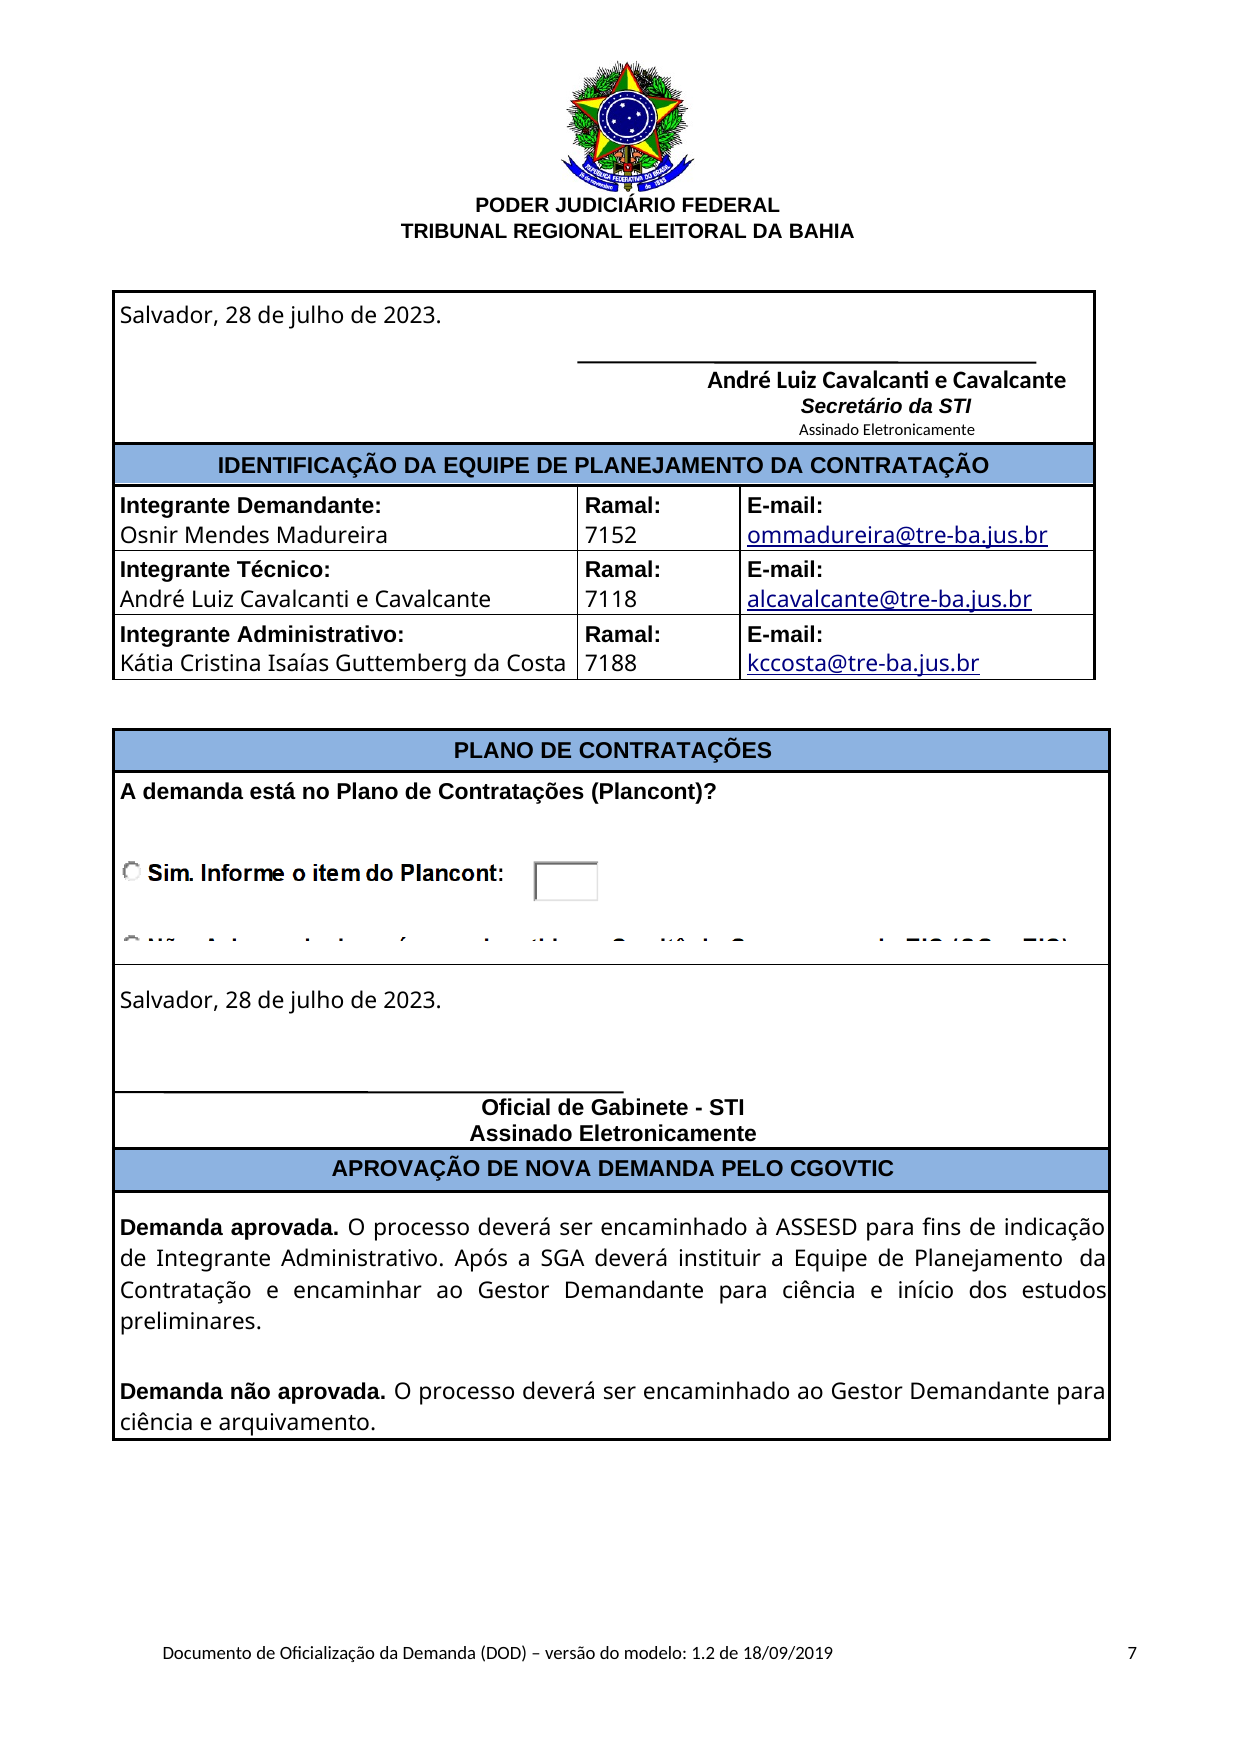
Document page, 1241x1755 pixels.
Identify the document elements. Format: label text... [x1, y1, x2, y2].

table_cell Ramal: 7188 [578, 615, 739, 679]
table_cell Integrante Técnico: André Luiz Cavalcanti e Cavalcante [115, 551, 577, 614]
table_cell APROVAÇÃO DE NOVA DEMANDA PELO CGOVTIC [115, 1150, 1108, 1190]
table_cell Salvador, 28 de julho de 2023. Oficial de Gabinete - STI Assinado Eletronicamente [115, 965, 1108, 1147]
table_header Salvador, 28 de julho de 2023. [115, 293, 577, 442]
table_cell E-mail: kccosta@tre-ba.jus.br [741, 615, 1093, 679]
table_cell IDENTIFICAÇÃO DA EQUIPE DE PLANEJAMENTO DA CONTRATAÇÃO [115, 445, 1093, 483]
table_cell Integrante Administrativo: Kátia Cristina Isaías Guttemberg da Costa [115, 615, 577, 679]
table_header PLANO DE CONTRATAÇÕES [115, 731, 1108, 770]
table_cell E-mail: ommadureira@tre-ba.jus.br [741, 487, 1093, 550]
table_header André Luiz Cavalcanti e Cavalcante Secretário da STI Assinado Eletronicamente [578, 293, 1093, 442]
table_cell Ramal: 7152 [578, 487, 739, 550]
table_cell E-mail: alcavalcante@tre-ba.jus.br [741, 551, 1093, 614]
table_cell A demanda está no Plano de Contratações (Plancont)? [115, 773, 1108, 964]
table_cell Integrante Demandante: Osnir Mendes Madureira [115, 487, 577, 550]
table_cell Demanda aprovada. O processo deverá ser encaminhado à ASSESD para fins de indicação de Integrante Administrativo. Após a SGA deverá instituir a Equipe de Planejamento da Contratação e encaminhar ao Gestor Demandante para ciência e início dos estudos preliminares. Demanda não aprovada. O processo deverá ser encaminhado ao Gestor Demandante para ciência e arquivamento. [115, 1193, 1108, 1438]
table_cell Ramal: 7118 [578, 551, 739, 614]
